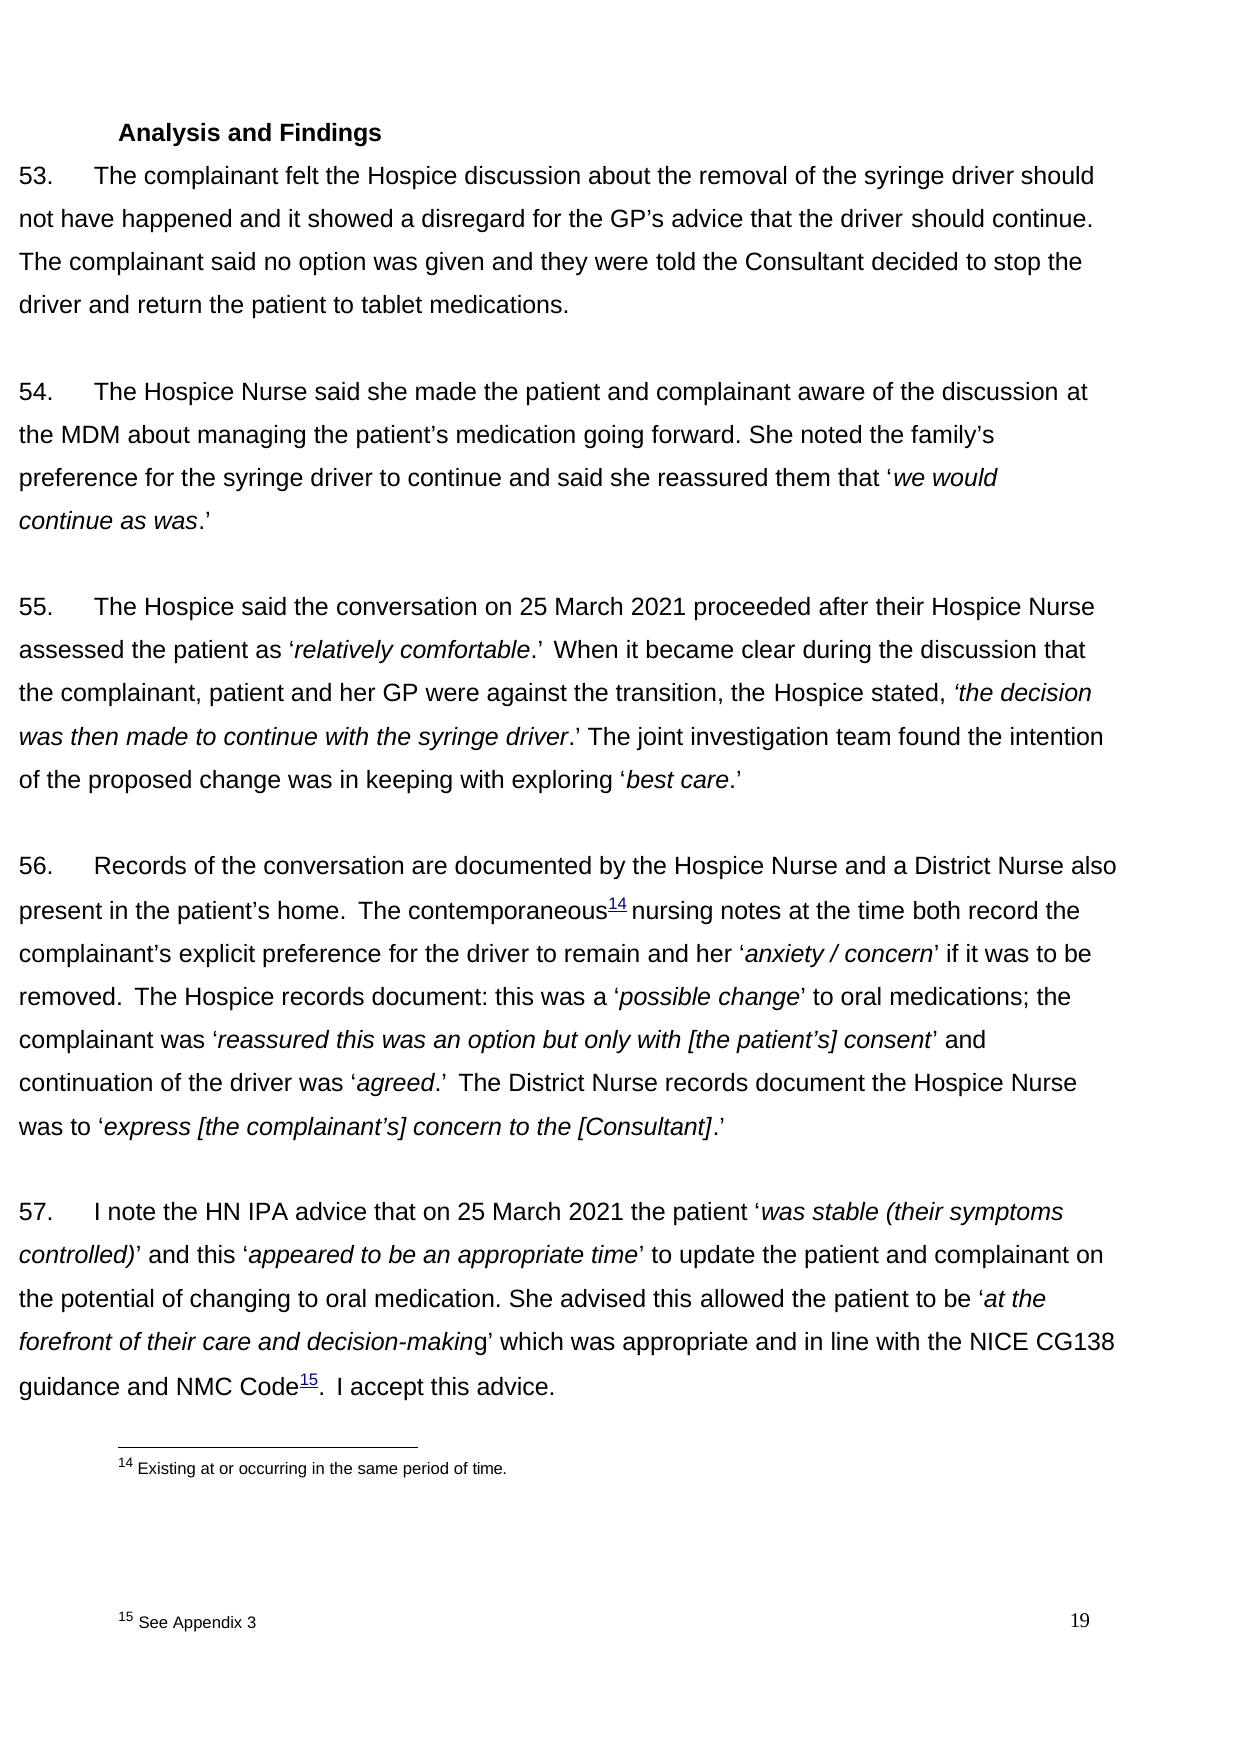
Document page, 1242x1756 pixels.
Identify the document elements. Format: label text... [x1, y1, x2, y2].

text 14 Existing at or occurring in the same period of time. [118, 1454, 1225, 1478]
list The Hospice Nurse said she made the patient and complainant aware of the discussion at the MDM about managing the patient’s medication going forward. She noted the family’s preference for the syringe driver to continue and said she reassured them that ‘we would continue as was.’ [19, 376, 1100, 534]
list The complainant felt the Hospice discussion about the removal of the syringe driver should not have happened and it showed a disregard for the GP’s advice that the driver should continue. The complainant said no option was given and they were told the Consultant decided to stop the driver and return the patient to tablet medications. [19, 161, 1118, 319]
list Records of the conversation are documented by the Hospice Nurse and a District Nurse also present in the patient’s home. The contemporaneous14 nursing notes at the time both record the complainant’s explicit preference for the driver to remain and her ‘anxiety / concern’ if it was to be removed. The Hospice records document: this was a ‘possible change’ to oral medications; the complainant was ‘reassured this was an option but only with [the patient’s] consent’ and continuation of the driver was ‘agreed.’ The District Nurse records document the Hospice Nurse was to ‘express [the complainant’s] concern to the [Consultant].’ [19, 851, 1122, 1140]
list The Hospice said the conversation on 25 March 2021 proceeded after their Hospice Nurse assessed the patient as ‘relatively comfortable.’ When it became clear during the discussion that the complainant, patient and her GP were against the transition, the Hospice stated, ‘the decision was then made to continue with the syringe driver.’ The joint investigation team found the intention of the proposed change was in keeping with exploring ‘best care.’ [19, 592, 1105, 793]
text Analysis and Findings [118, 118, 1225, 146]
list I note the HN IPA advice that on 25 March 2021 the patient ‘was stable (their symptoms controlled)’ and this ‘appeared to be an appropriate time’ to update the patient and complainant on the potential of changing to oral medication. She advised this allowed the patient to be ‘at the forefront of their care and decision-making’ which was appropriate and in line with the NICE CG138 guidance and NMC Code15. I accept this advice. [19, 1197, 1122, 1400]
